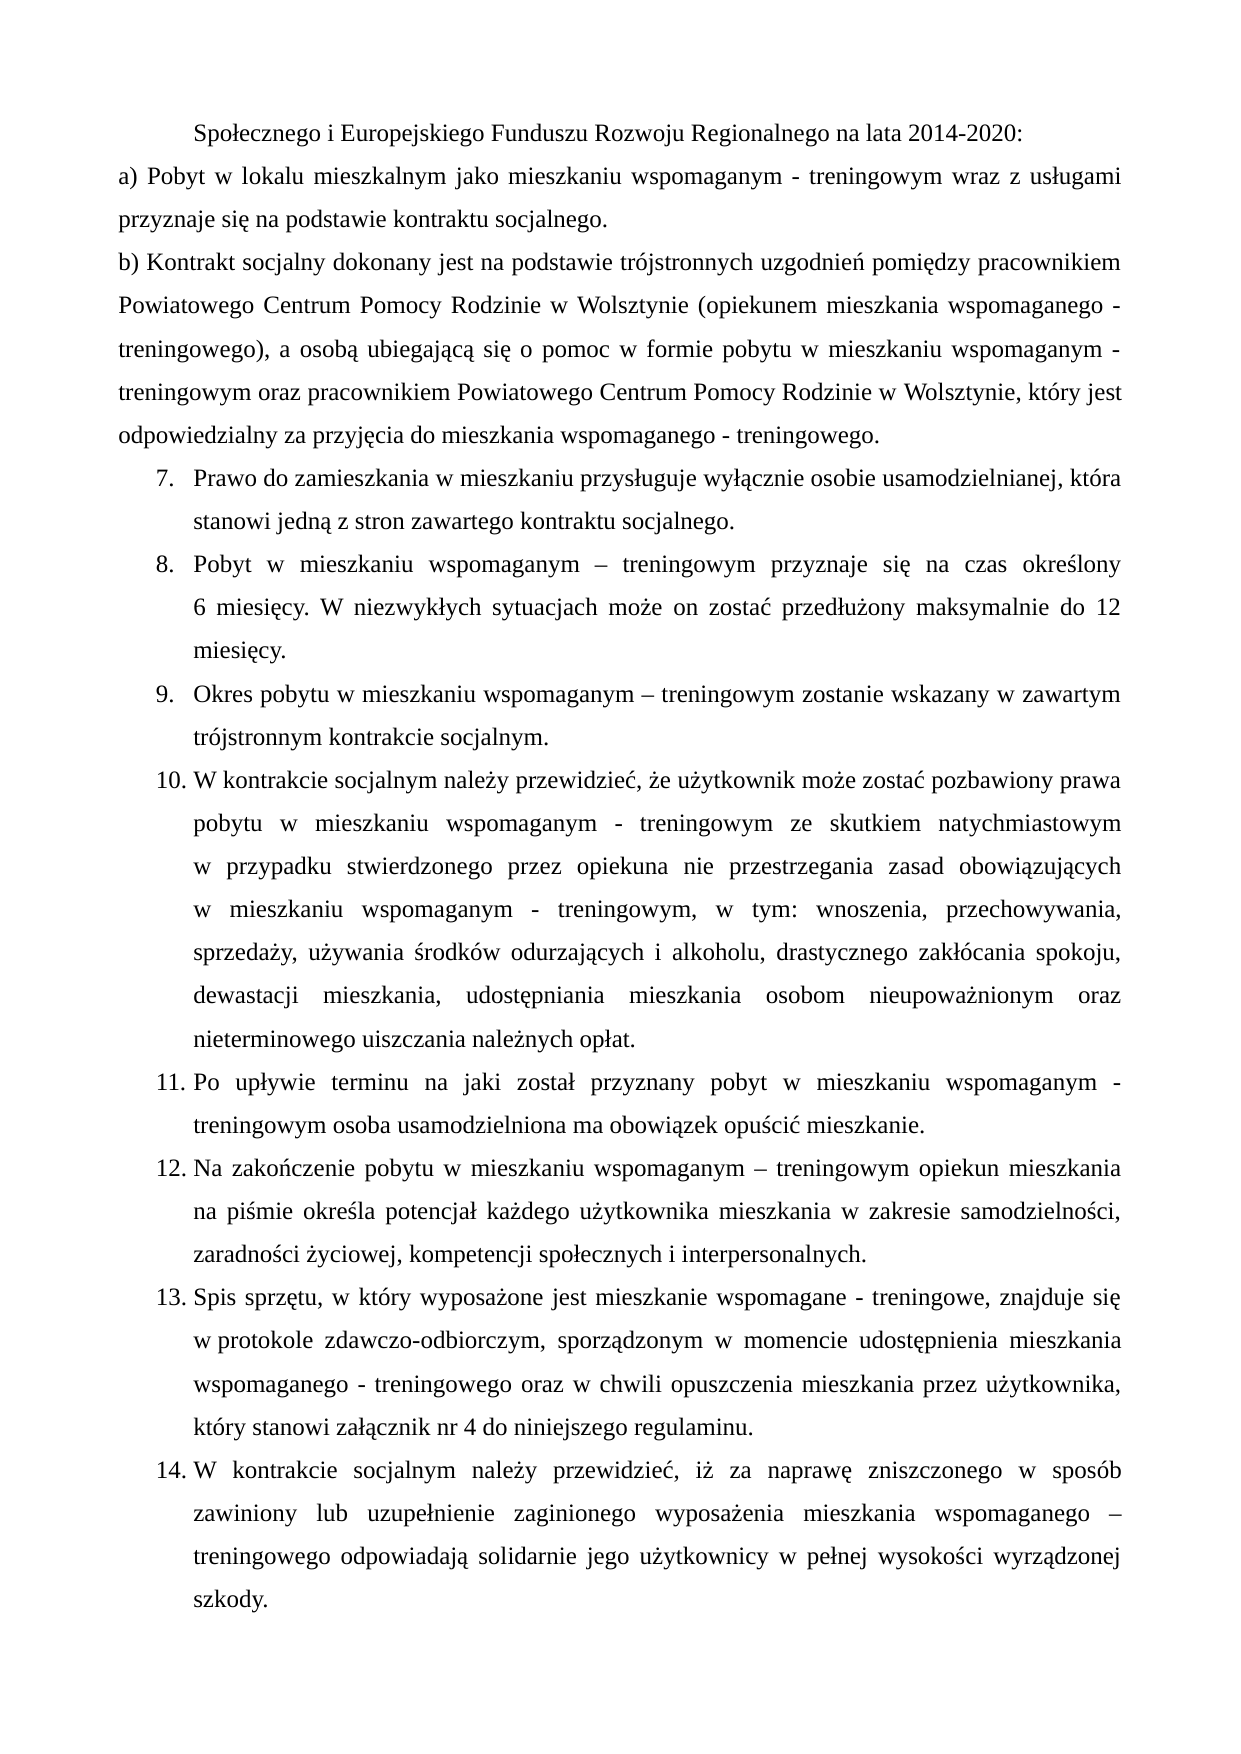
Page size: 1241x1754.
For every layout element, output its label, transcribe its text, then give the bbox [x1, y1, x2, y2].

list W kontrakcie socjalnym należy przewidzieć, iż za naprawę zniszczonego w sposób zawiniony lub uzupełnienie zaginionego wyposażenia mieszkania wspomaganego – treningowego odpowiadają solidarnie jego użytkownicy w pełnej wysokości wyrządzonej szkody. [156, 1455, 1122, 1613]
text b) Kontrakt socjalny dokonany jest na podstawie trójstronnych uzgodnień pomiędzy pracownikiem Powiatowego Centrum Pomocy Rodzinie w Wolsztynie (opiekunem mieszkania wspomaganego - treningowego), a osobą ubiegającą się o pomoc w formie pobytu w mieszkaniu wspomaganym - treningowym oraz pracownikiem Powiatowego Centrum Pomocy Rodzinie w Wolsztynie, który jest odpowiedzialny za przyjęcia do mieszkania wspomaganego - treningowego. [118, 247, 1122, 449]
list W kontrakcie socjalnym należy przewidzieć, że użytkownik może zostać pozbawiony prawa pobytu w mieszkaniu wspomaganym - treningowym ze skutkiem natychmiastowym w przypadku stwierdzonego przez opiekuna nie przestrzegania zasad obowiązujących w mieszkaniu wspomaganym - treningowym, w tym: wnoszenia, przechowywania, sprzedaży, używania środków odurzających i alkoholu, drastycznego zakłócania spokoju, dewastacji mieszkania, udostępniania mieszkania osobom nieupoważnionym oraz nieterminowego uiszczania należnych opłat. [156, 765, 1122, 1052]
list Na zakończenie pobytu w mieszkaniu wspomaganym – treningowym opiekun mieszkania na piśmie określa potencjał każdego użytkownika mieszkania w zakresie samodzielności, zaradności życiowej, kompetencji społecznych i interpersonalnych. [156, 1153, 1122, 1268]
text a) Pobyt w lokalu mieszkalnym jako mieszkaniu wspomaganym - treningowym wraz z usługami przyznaje się na podstawie kontraktu socjalnego. [118, 161, 1122, 233]
list Spis sprzętu, w który wyposażone jest mieszkanie wspomagane - treningowe, znajduje się w protokole zdawczo-odbiorczym, sporządzonym w momencie udostępnienia mieszkania wspomaganego - treningowego oraz w chwili opuszczenia mieszkania przez użytkownika, który stanowi załącznik nr 4 do niniejszego regulaminu. [156, 1282, 1122, 1441]
list Pobyt w mieszkaniu wspomaganym – treningowym przyznaje się na czas określony 6 miesięcy. W niezwykłych sytuacjach może on zostać przedłużony maksymalnie do 12 miesięcy. [156, 549, 1122, 664]
list Po upływie terminu na jaki został przyznany pobyt w mieszkaniu wspomaganym - treningowym osoba usamodzielniona ma obowiązek opuścić mieszkanie. [156, 1067, 1122, 1139]
list Prawo do zamieszkania w mieszkaniu przysługuje wyłącznie osobie usamodzielnianej, która stanowi jedną z stron zawartego kontraktu socjalnego. [156, 463, 1122, 535]
list Okres pobytu w mieszkaniu wspomaganym – treningowym zostanie wskazany w zawartym trójstronnym kontrakcie socjalnym. [156, 679, 1122, 751]
list Społecznego i Europejskiego Funduszu Rozwoju Regionalnego na lata 2014-2020: [156, 118, 1122, 147]
